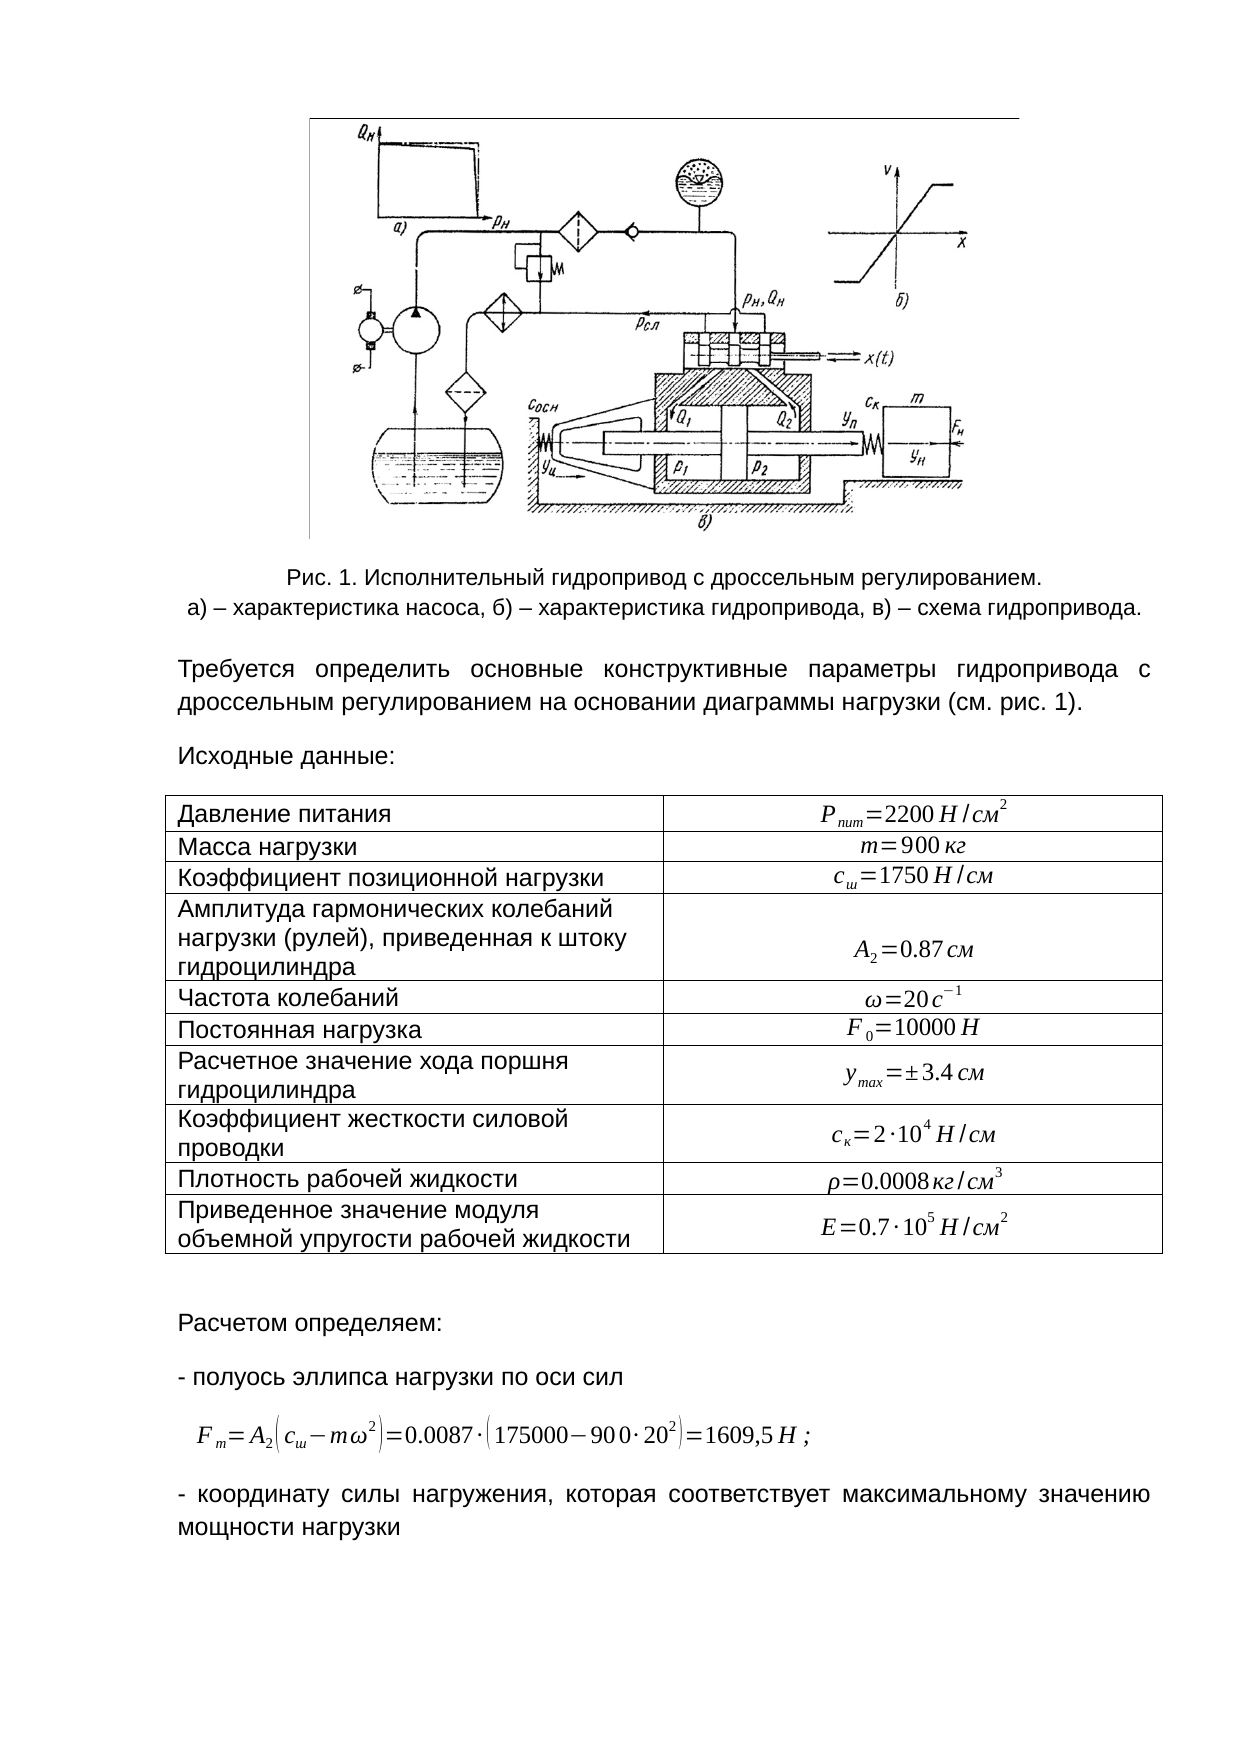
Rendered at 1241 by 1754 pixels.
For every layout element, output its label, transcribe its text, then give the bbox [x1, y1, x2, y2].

table_cell Плотность рабочей жидкости [166, 1163, 663, 1194]
text Исходные данные: [177, 741, 1152, 770]
text - координату силы нагружения, которая соответствует максимальному значению мощности нагрузки [177, 1479, 1152, 1541]
table_cell [831, 1179, 837, 1188]
table_cell [664, 862, 1162, 893]
table_cell [664, 1046, 1162, 1103]
table_cell Коэффициент жесткости силовой проводки [166, 1105, 663, 1162]
text Требуется определить основные конструктивные параметры гидропривода с дроссельным регулированием на основании диаграммы нагрузки (см. рис. 1). [177, 654, 1152, 716]
text Расчетом определяем: [177, 1308, 1152, 1336]
text - полуось эллипса нагрузки по оси сил [177, 1361, 1152, 1390]
text Рис. 1. Исполнительный гидропривод с дроссельным регулированием. [177, 563, 1152, 590]
table_cell [664, 832, 1162, 861]
table_header [664, 796, 1162, 831]
text а) – характеристика насоса, б) – характеристика гидропривода, в) – схема гидропривода. [177, 594, 1152, 620]
table_cell Расчетное значение хода поршня гидроцилиндра [166, 1046, 663, 1103]
table_cell Коэффициент позиционной нагрузки [166, 862, 663, 893]
table_cell [664, 1105, 1162, 1162]
table_cell [664, 981, 1162, 1012]
table_header Давление питания [166, 796, 663, 831]
table_cell [664, 1163, 1162, 1194]
table_cell Постоянная нагрузка [166, 1014, 663, 1045]
table_cell Приведенное значение модуля объемной упругости рабочей жидкости [166, 1195, 663, 1253]
table_cell [664, 1195, 1162, 1253]
table_cell Амплитуда гармонических колебаний нагрузки (рулей), приведенная к штоку гидроцилиндра [166, 894, 663, 980]
table_cell Частота колебаний [166, 981, 663, 1012]
picture [309, 118, 1020, 539]
table_cell [664, 1014, 1162, 1045]
table_cell [664, 894, 1162, 980]
table_cell Масса нагрузки [166, 832, 663, 861]
